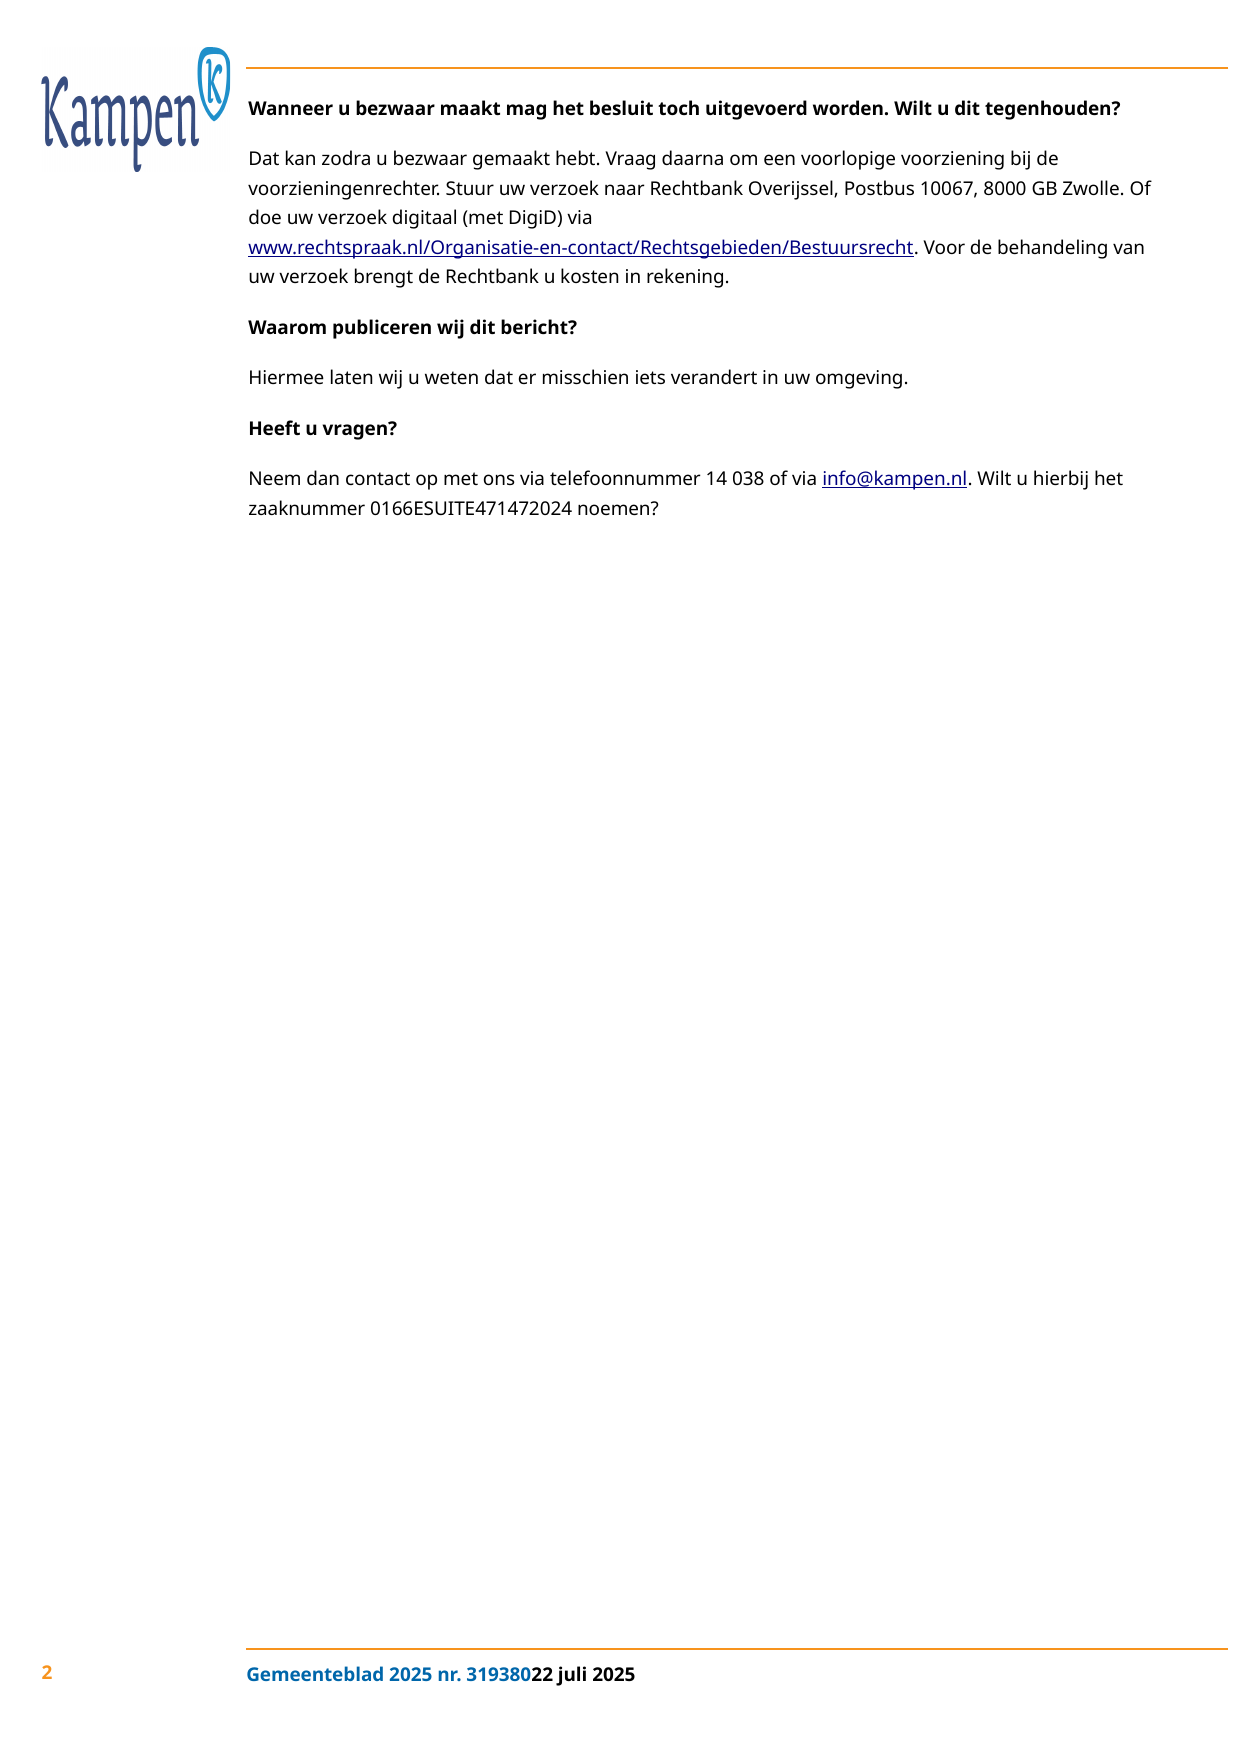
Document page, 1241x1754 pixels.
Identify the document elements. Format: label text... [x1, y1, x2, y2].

text Heeft u vragen? [248, 415, 1152, 441]
text Neem dan contact op met ons via telefoonnummer 14 038 of via info@kampen.nl. Wilt u hierbij het zaaknummer 0166ESUITE471472024 noemen? [248, 465, 1152, 521]
text Dat kan zodra u bezwaar gemaakt hebt. Vraag daarna om een voorlopige voorziening bij de voorzieningenrechter. Stuur uw verzoek naar Rechtbank Overijssel, Postbus 10067, 8000 GB Zwolle. Of doe uw verzoek digitaal (met DigiD) via www.rechtspraak.nl/Organisatie-en-contact/Rechtsgebieden/Bestuursrecht. Voor de behandeling van uw verzoek brengt de Rechtbank u kosten in rekening. [248, 145, 1152, 289]
text Waarom publiceren wij dit bericht? [248, 314, 1152, 340]
text Hiermee laten wij u weten dat er misschien iets verandert in uw omgeving. [248, 364, 1152, 390]
text Wanneer u bezwaar maakt mag het besluit toch uitgevoerd worden. Wilt u dit tegenhouden? [248, 95, 1152, 121]
picture [41, 47, 231, 172]
